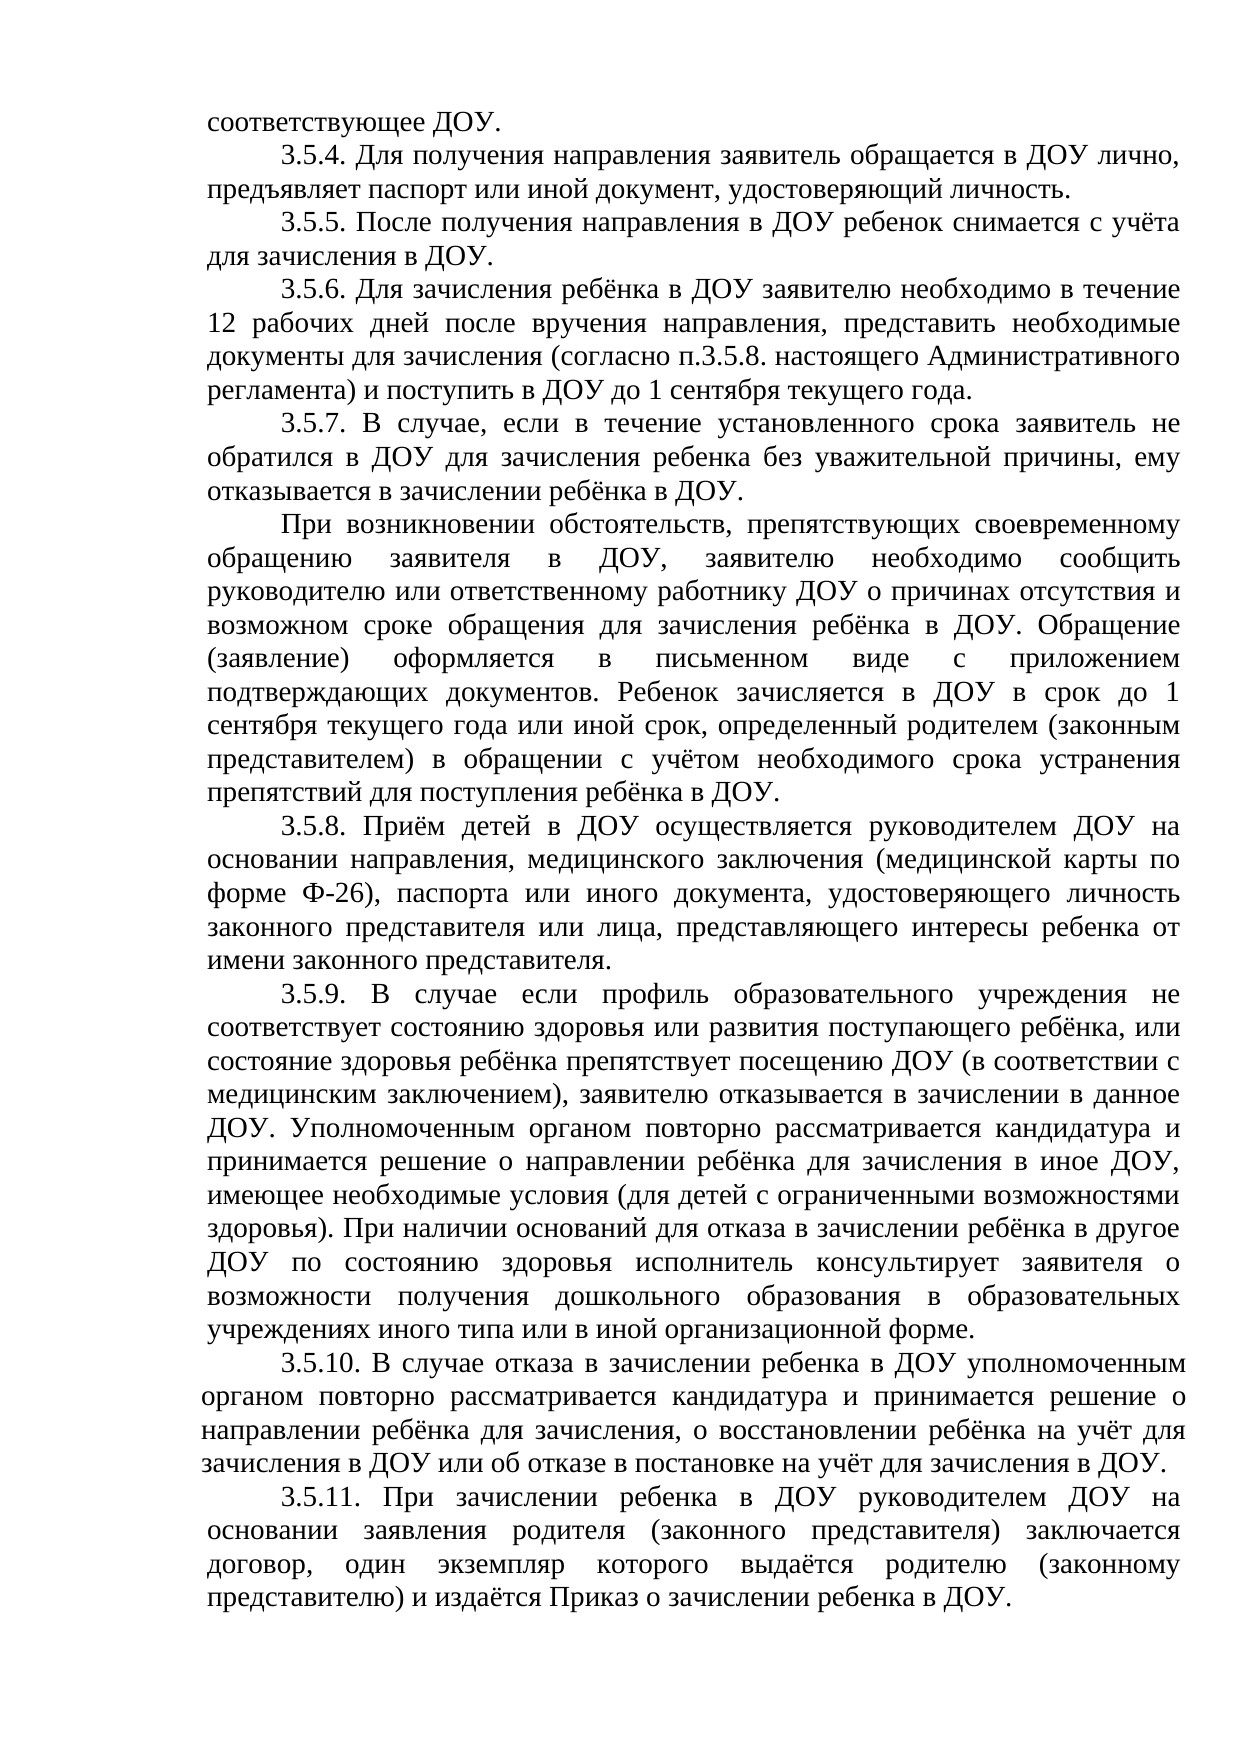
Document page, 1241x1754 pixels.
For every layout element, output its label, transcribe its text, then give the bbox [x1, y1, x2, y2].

text 3.5.7. В случае, если в течение установленного срока заявитель не обратился в ДОУ для зачисления ребенка без уважительной причины, ему отказывается в зачислении ребёнка в ДОУ. [207, 406, 1181, 506]
text 3.5.8. Приём детей в ДОУ осуществляется руководителем ДОУ на основании направления, медицинского заключения (медицинской карты по форме Ф-26), паспорта или иного документа, удостоверяющего личность законного представителя или лица, представляющего интересы ребенка от имени законного представителя. [207, 808, 1181, 976]
text При возникновении обстоятельств, препятствующих своевременному обращению заявителя в ДОУ, заявителю необходимо сообщить руководителю или ответственному работнику ДОУ о причинах отсутствия и возможном сроке обращения для зачисления ребёнка в ДОУ. Обращение (заявление) оформляется в письменном виде с приложением подтверждающих документов. Ребенок зачисляется в ДОУ в срок до 1 сентября текущего года или иной срок, определенный родителем (законным представителем) в обращении с учётом необходимого срока устранения препятствий для поступления ребёнка в ДОУ. [207, 506, 1181, 808]
text 3.5.9. В случае если профиль образовательного учреждения не соответствует состоянию здоровья или развития поступающего ребёнка, или состояние здоровья ребёнка препятствует посещению ДОУ (в соответствии с медицинским заключением), заявителю отказывается в зачислении в данное ДОУ. Уполномоченным органом повторно рассматривается кандидатура и принимается решение о направлении ребёнка для зачисления в иное ДОУ, имеющее необходимые условия (для детей с ограниченными возможностями здоровья). При наличии оснований для отказа в зачислении ребёнка в другое ДОУ по состоянию здоровья исполнитель консультирует заявителя о возможности получения дошкольного образования в образовательных учреждениях иного типа или в иной организационной форме. [207, 976, 1181, 1345]
text 3.5.10. В случае отказа в зачислении ребенка в ДОУ уполномоченным органом повторно рассматривается кандидатура и принимается решение о направлении ребёнка для зачисления, о восстановлении ребёнка на учёт для зачисления в ДОУ или об отказе в постановке на учёт для зачисления в ДОУ. [201, 1345, 1187, 1479]
text 3.5.4. Для получения направления заявитель обращается в ДОУ лично, предъявляет паспорт или иной документ, удостоверяющий личность. [207, 137, 1181, 204]
text соответствующее ДОУ. [207, 104, 1181, 137]
text 3.5.6. Для зачисления ребёнка в ДОУ заявителю необходимо в течение 12 рабочих дней после вручения направления, представить необходимые документы для зачисления (согласно п.3.5.8. настоящего Административного регламента) и поступить в ДОУ до 1 сентября текущего года. [207, 271, 1181, 406]
text 3.5.11. При зачислении ребенка в ДОУ руководителем ДОУ на основании заявления родителя (законного представителя) заключается договор, один экземпляр которого выдаётся родителю (законному представителю) и издаётся Приказ о зачислении ребенка в ДОУ. [207, 1479, 1181, 1613]
text 3.5.5. После получения направления в ДОУ ребенок снимается с учёта для зачисления в ДОУ. [207, 204, 1181, 271]
